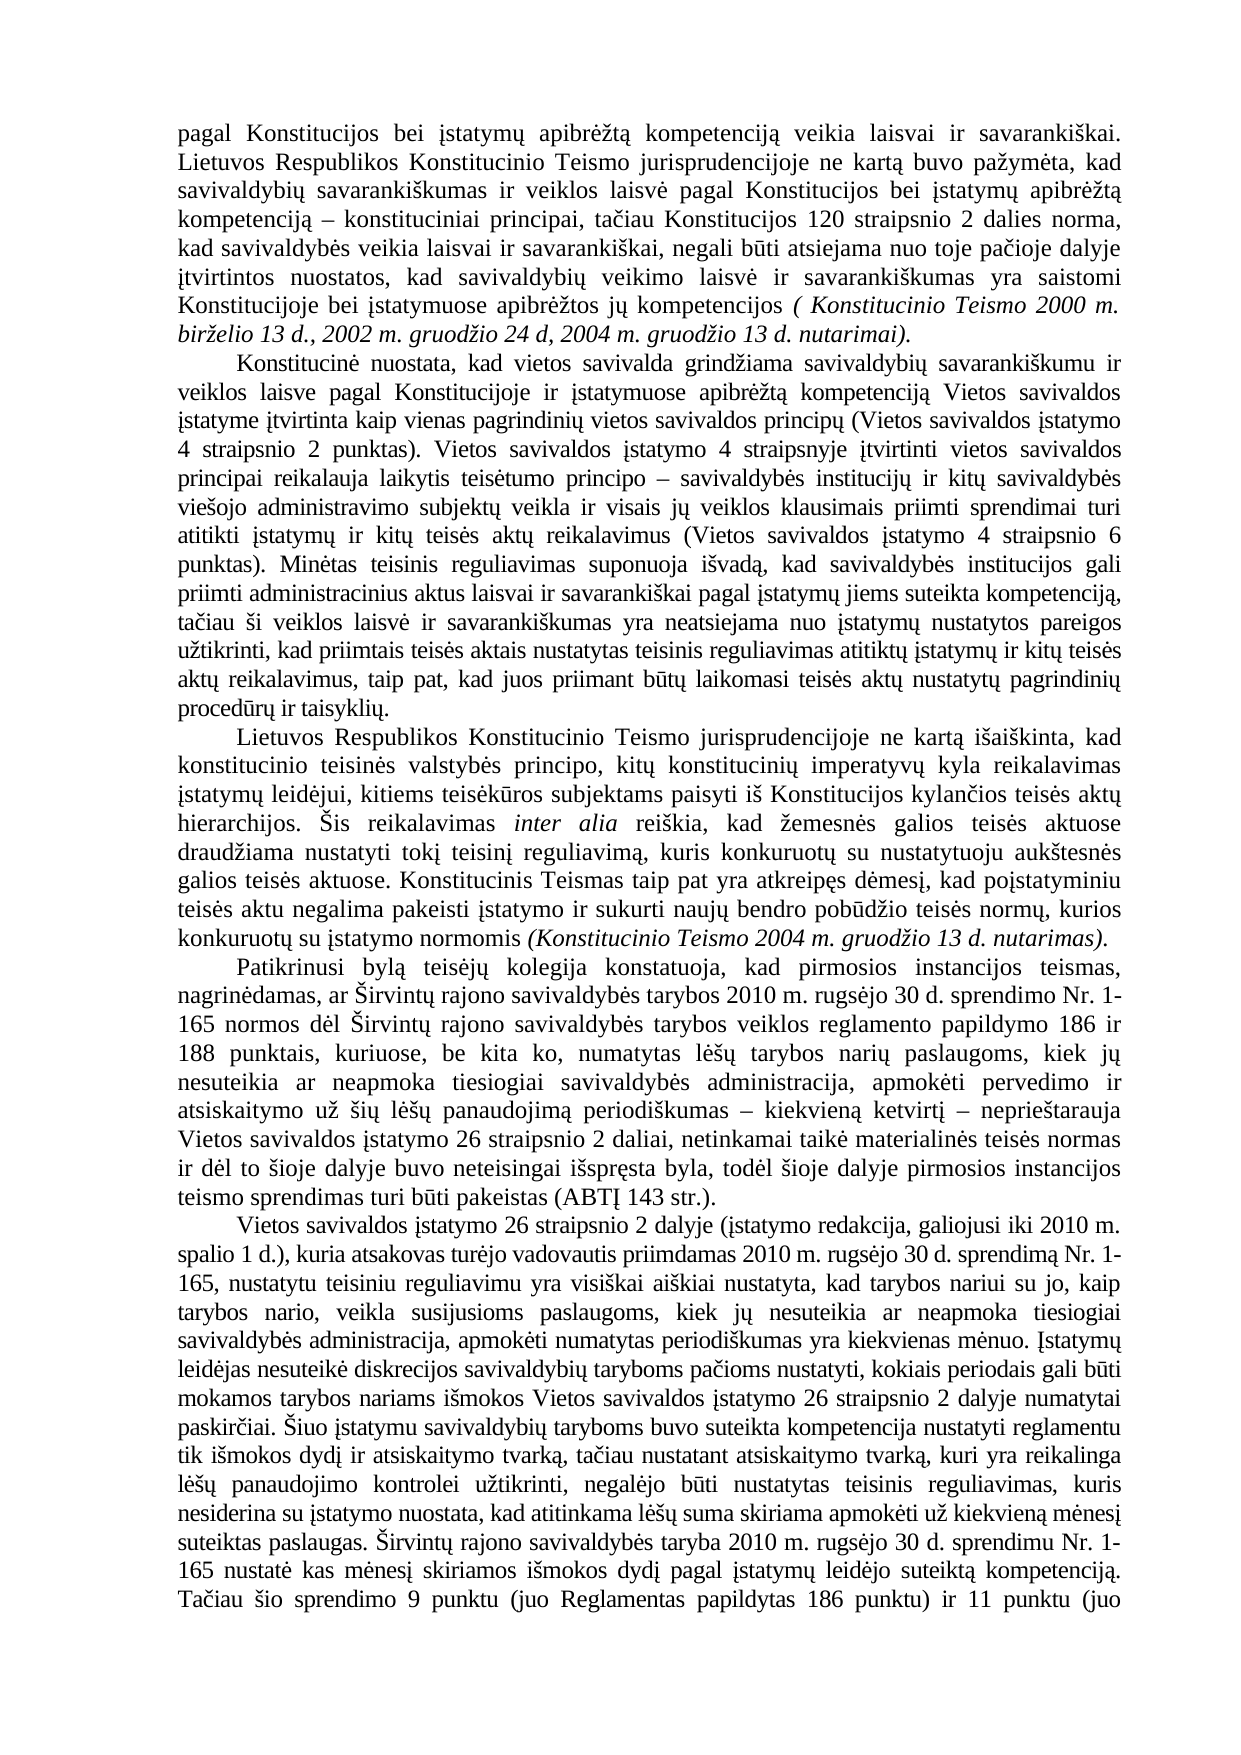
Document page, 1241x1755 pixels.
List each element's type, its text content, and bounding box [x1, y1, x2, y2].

text pagal Konstitucijos bei įstatymų apibrėžtą kompetenciją veikia laisvai ir savarankiškai. Lietuvos Respublikos Konstitucinio Teismo jurisprudencijoje ne kartą buvo pažymėta, kad savivaldybių savarankiškumas ir veiklos laisvė pagal Konstitucijos bei įstatymų apibrėžtą kompetenciją – konstituciniai principai, tačiau Konstitucijos 120 straipsnio 2 dalies norma, kad savivaldybės veikia laisvai ir savarankiškai, negali būti atsiejama nuo toje pačioje dalyje įtvirtintos nuostatos, kad savivaldybių veikimo laisvė ir savarankiškumas yra saistomi Konstitucijoje bei įstatymuose apibrėžtos jų kompetencijos ( Konstitucinio Teismo 2000 m. birželio 13 d., 2002 m. gruodžio 24 d, 2004 m. gruodžio 13 d. nutarimai). [177, 118, 1122, 348]
text Konstitucinė nuostata, kad vietos savivalda grindžiama savivaldybių savarankiškumu ir veiklos laisve pagal Konstitucijoje ir įstatymuose apibrėžtą kompetenciją Vietos savivaldos įstatyme įtvirtinta kaip vienas pagrindinių vietos savivaldos principų (Vietos savivaldos įstatymo 4 straipsnio 2 punktas). Vietos savivaldos įstatymo 4 straipsnyje įtvirtinti vietos savivaldos principai reikalauja laikytis teisėtumo principo – savivaldybės institucijų ir kitų savivaldybės viešojo administravimo subjektų veikla ir visais jų veiklos klausimais priimti sprendimai turi atitikti įstatymų ir kitų teisės aktų reikalavimus (Vietos savivaldos įstatymo 4 straipsnio 6 punktas). Minėtas teisinis reguliavimas suponuoja išvadą, kad savivaldybės institucijos gali priimti administracinius aktus laisvai ir savarankiškai pagal įstatymų jiems suteikta kompetenciją, tačiau ši veiklos laisvė ir savarankiškumas yra neatsiejama nuo įstatymų nustatytos pareigos užtikrinti, kad priimtais teisės aktais nustatytas teisinis reguliavimas atitiktų įstatymų ir kitų teisės aktų reikalavimus, taip pat, kad juos priimant būtų laikomasi teisės aktų nustatytų pagrindinių procedūrų ir taisyklių. [177, 348, 1122, 722]
text Lietuvos Respublikos Konstitucinio Teismo jurisprudencijoje ne kartą išaiškinta, kad konstitucinio teisinės valstybės principo, kitų konstitucinių imperatyvų kyla reikalavimas įstatymų leidėjui, kitiems teisėkūros subjektams paisyti iš Konstitucijos kylančios teisės aktų hierarchijos. Šis reikalavimas inter alia reiškia, kad žemesnės galios teisės aktuose draudžiama nustatyti tokį teisinį reguliavimą, kuris konkuruotų su nustatytuoju aukštesnės galios teisės aktuose. Konstitucinis Teismas taip pat yra atkreipęs dėmesį, kad poįstatyminiu teisės aktu negalima pakeisti įstatymo ir sukurti naujų bendro pobūdžio teisės normų, kurios konkuruotų su įstatymo normomis (Konstitucinio Teismo 2004 m. gruodžio 13 d. nutarimas). [177, 722, 1122, 952]
text Patikrinusi bylą teisėjų kolegija konstatuoja, kad pirmosios instancijos teismas, nagrinėdamas, ar Širvintų rajono savivaldybės tarybos 2010 m. rugsėjo 30 d. sprendimo Nr. 1-165 normos dėl Širvintų rajono savivaldybės tarybos veiklos reglamento papildymo 186 ir 188 punktais, kuriuose, be kita ko, numatytas lėšų tarybos narių paslaugoms, kiek jų nesuteikia ar neapmoka tiesiogiai savivaldybės administracija, apmokėti pervedimo ir atsiskaitymo už šių lėšų panaudojimą periodiškumas – kiekvieną ketvirtį – neprieštarauja Vietos savivaldos įstatymo 26 straipsnio 2 daliai, netinkamai taikė materialinės teisės normas ir dėl to šioje dalyje buvo neteisingai išspręsta byla, todėl šioje dalyje pirmosios instancijos teismo sprendimas turi būti pakeistas (ABTĮ 143 str.). [177, 952, 1122, 1211]
text Vietos savivaldos įstatymo 26 straipsnio 2 dalyje (įstatymo redakcija, galiojusi iki 2010 m. spalio 1 d.), kuria atsakovas turėjo vadovautis priimdamas 2010 m. rugsėjo 30 d. sprendimą Nr. 1-165, nustatytu teisiniu reguliavimu yra visiškai aiškiai nustatyta, kad tarybos nariui su jo, kaip tarybos nario, veikla susijusioms paslaugoms, kiek jų nesuteikia ar neapmoka tiesiogiai savivaldybės administracija, apmokėti numatytas periodiškumas yra kiekvienas mėnuo. Įstatymų leidėjas nesuteikė diskrecijos savivaldybių taryboms pačioms nustatyti, kokiais periodais gali būti mokamos tarybos nariams išmokos Vietos savivaldos įstatymo 26 straipsnio 2 dalyje numatytai paskirčiai. Šiuo įstatymu savivaldybių taryboms buvo suteikta kompetencija nustatyti reglamentu tik išmokos dydį ir atsiskaitymo tvarką, tačiau nustatant atsiskaitymo tvarką, kuri yra reikalinga lėšų panaudojimo kontrolei užtikrinti, negalėjo būti nustatytas teisinis reguliavimas, kuris nesiderina su įstatymo nuostata, kad atitinkama lėšų suma skiriama apmokėti už kiekvieną mėnesį suteiktas paslaugas. Širvintų rajono savivaldybės taryba 2010 m. rugsėjo 30 d. sprendimu Nr. 1-165 nustatė kas mėnesį skiriamos išmokos dydį pagal įstatymų leidėjo suteiktą kompetenciją. Tačiau šio sprendimo 9 punktu (juo Reglamentas papildytas 186 punktu) ir 11 punktu (juo [177, 1211, 1122, 1613]
